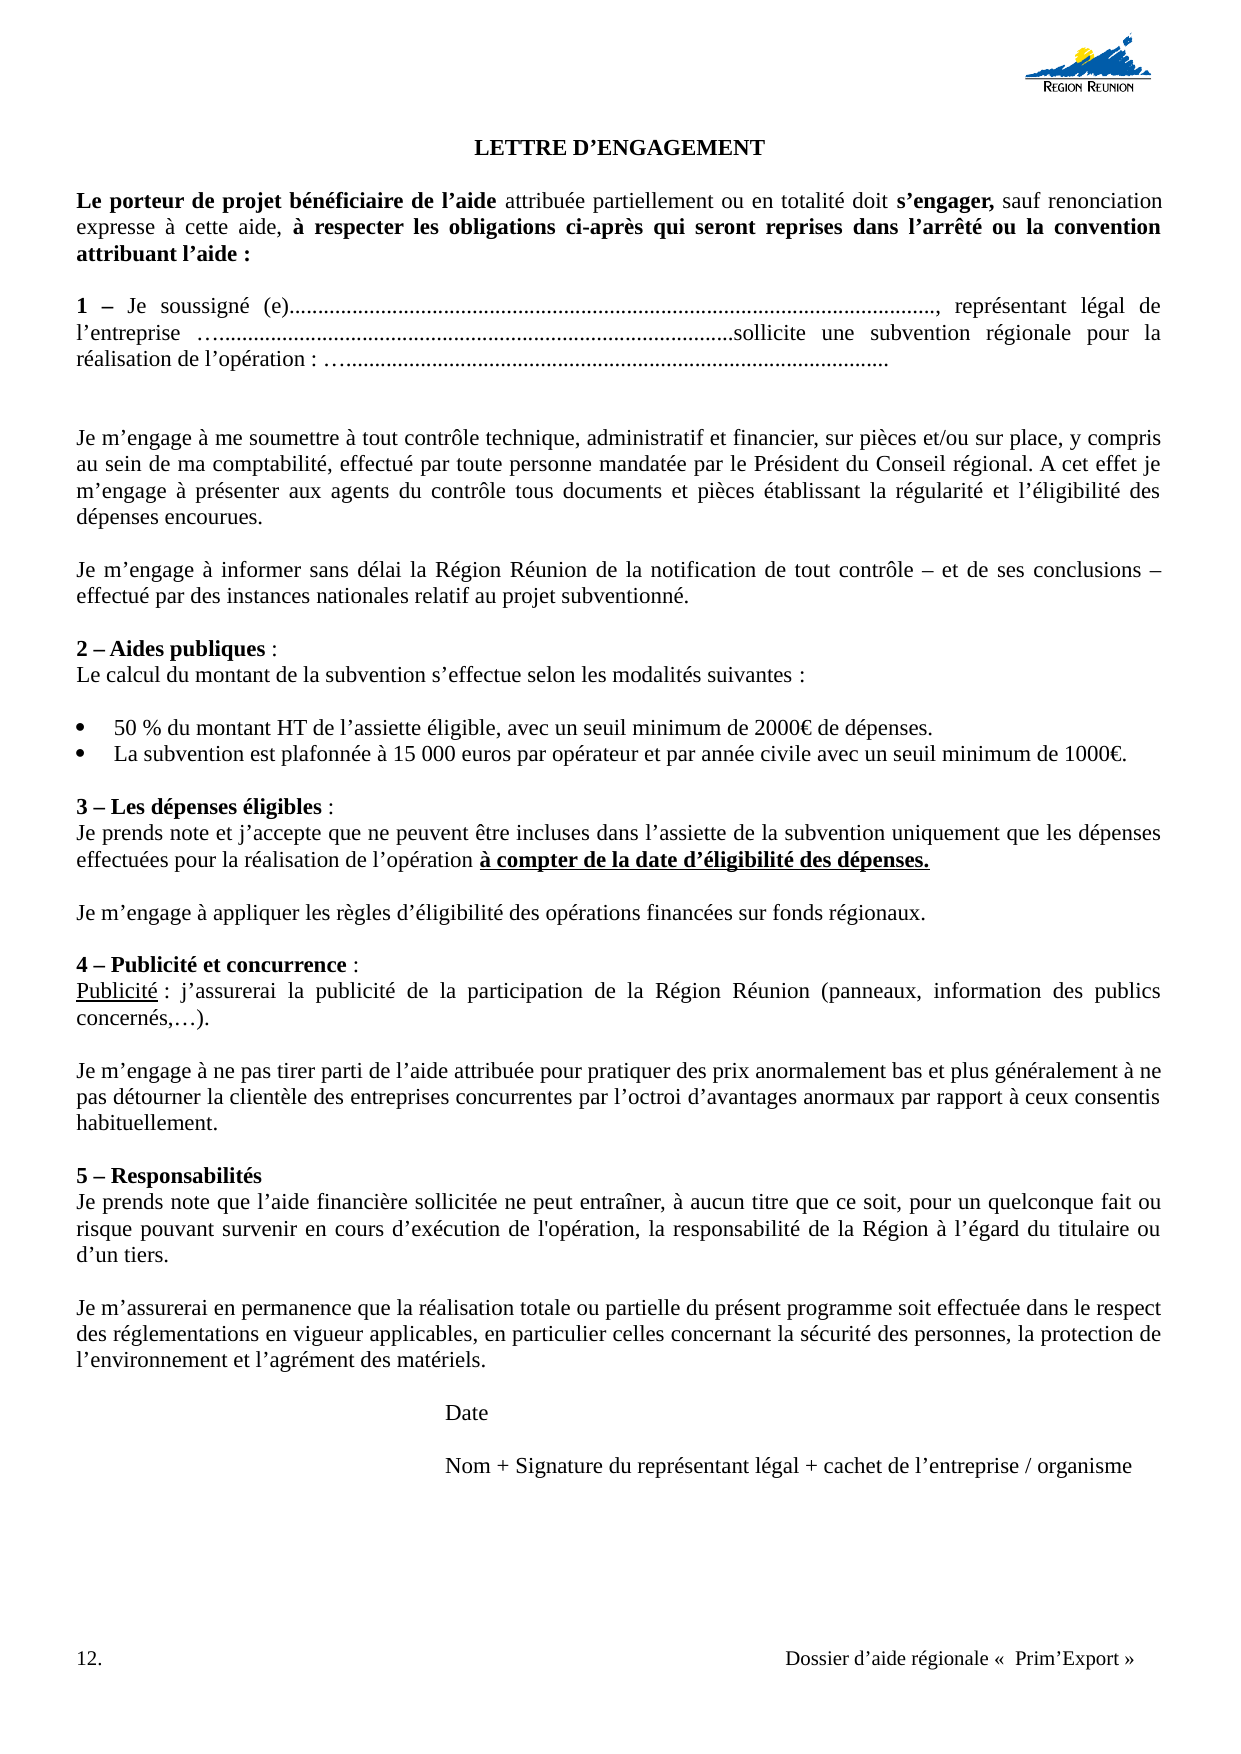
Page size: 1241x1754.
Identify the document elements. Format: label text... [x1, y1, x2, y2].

text Je m’engage à informer sans délai la Région Réunion de la notification de tout contrôle – et de ses conclusions – effectué par des instances nationales relatif au projet subventionné. [76, 556, 1163, 609]
text 3 – Les dépenses éligibles : [76, 793, 1163, 819]
list 50 % du montant HT de l’assiette éligible, avec un seuil minimum de 2000€ de dépenses. [76, 714, 1163, 740]
text Nom + Signature du représentant légal + cachet de l’entreprise / organisme [445, 1452, 1163, 1478]
text 1 – Je soussigné (e)................................................................................................................., représentant légal de l’entreprise …..........................................................................................sollicite une subvention régionale pour la réalisation de l’opération : …............................................................................................... [76, 292, 1163, 371]
text Je m’engage à ne pas tirer parti de l’aide attribuée pour pratiquer des prix anormalement bas et plus généralement à ne pas détourner la clientèle des entreprises concurrentes par l’octroi d’avantages anormaux par rapport à ceux consentis habituellement. [76, 1057, 1163, 1136]
text Date [445, 1399, 1163, 1426]
picture [1025, 32, 1152, 92]
list La subvention est plafonnée à 15 000 euros par opérateur et par année civile avec un seuil minimum de 1000€. [76, 740, 1163, 767]
text Je prends note et j’accepte que ne peuvent être incluses dans l’assiette de la subvention uniquement que les dépenses effectuées pour la réalisation de l’opération à compter de la date d’éligibilité des dépenses. [76, 819, 1163, 872]
text Publicité : j’assurerai la publicité de la participation de la Région Réunion (panneaux, information des publics concernés,…). [76, 978, 1163, 1030]
text Je m’engage à appliquer les règles d’éligibilité des opérations financées sur fonds régionaux. [76, 898, 1163, 925]
text 4 – Publicité et concurrence : [76, 951, 1163, 978]
text Je prends note que l’aide financière sollicitée ne peut entraîner, à aucun titre que ce soit, pour un quelconque fait ou risque pouvant survenir en cours d’exécution de l'opération, la responsabilité de la Région à l’égard du titulaire ou d’un tiers. [76, 1188, 1163, 1267]
text 2 – Aides publiques : [76, 635, 1163, 661]
text Le porteur de projet bénéficiaire de l’aide attribuée partiellement ou en totalité doit s’engager, sauf renonciation expresse à cette aide, à respecter les obligations ci-après qui seront reprises dans l’arrêté ou la convention attribuant l’aide : [76, 187, 1163, 266]
text Je m’engage à me soumettre à tout contrôle technique, administratif et financier, sur pièces et/ou sur place, y compris au sein de ma comptabilité, effectué par toute personne mandatée par le Président du Conseil régional. A cet effet je m’engage à présenter aux agents du contrôle tous documents et pièces établissant la régularité et l’éligibilité des dépenses encourues. [76, 424, 1163, 529]
text 5 – Responsabilités [76, 1162, 1163, 1188]
text Je m’assurerai en permanence que la réalisation totale ou partielle du présent programme soit effectuée dans le respect des réglementations en vigueur applicables, en particulier celles concernant la sécurité des personnes, la protection de l’environnement et l’agrément des matériels. [76, 1294, 1163, 1373]
text Le calcul du montant de la subvention s’effectue selon les modalités suivantes : [76, 661, 1163, 688]
text LETTRE D’ENGAGEMENT [76, 134, 1163, 161]
